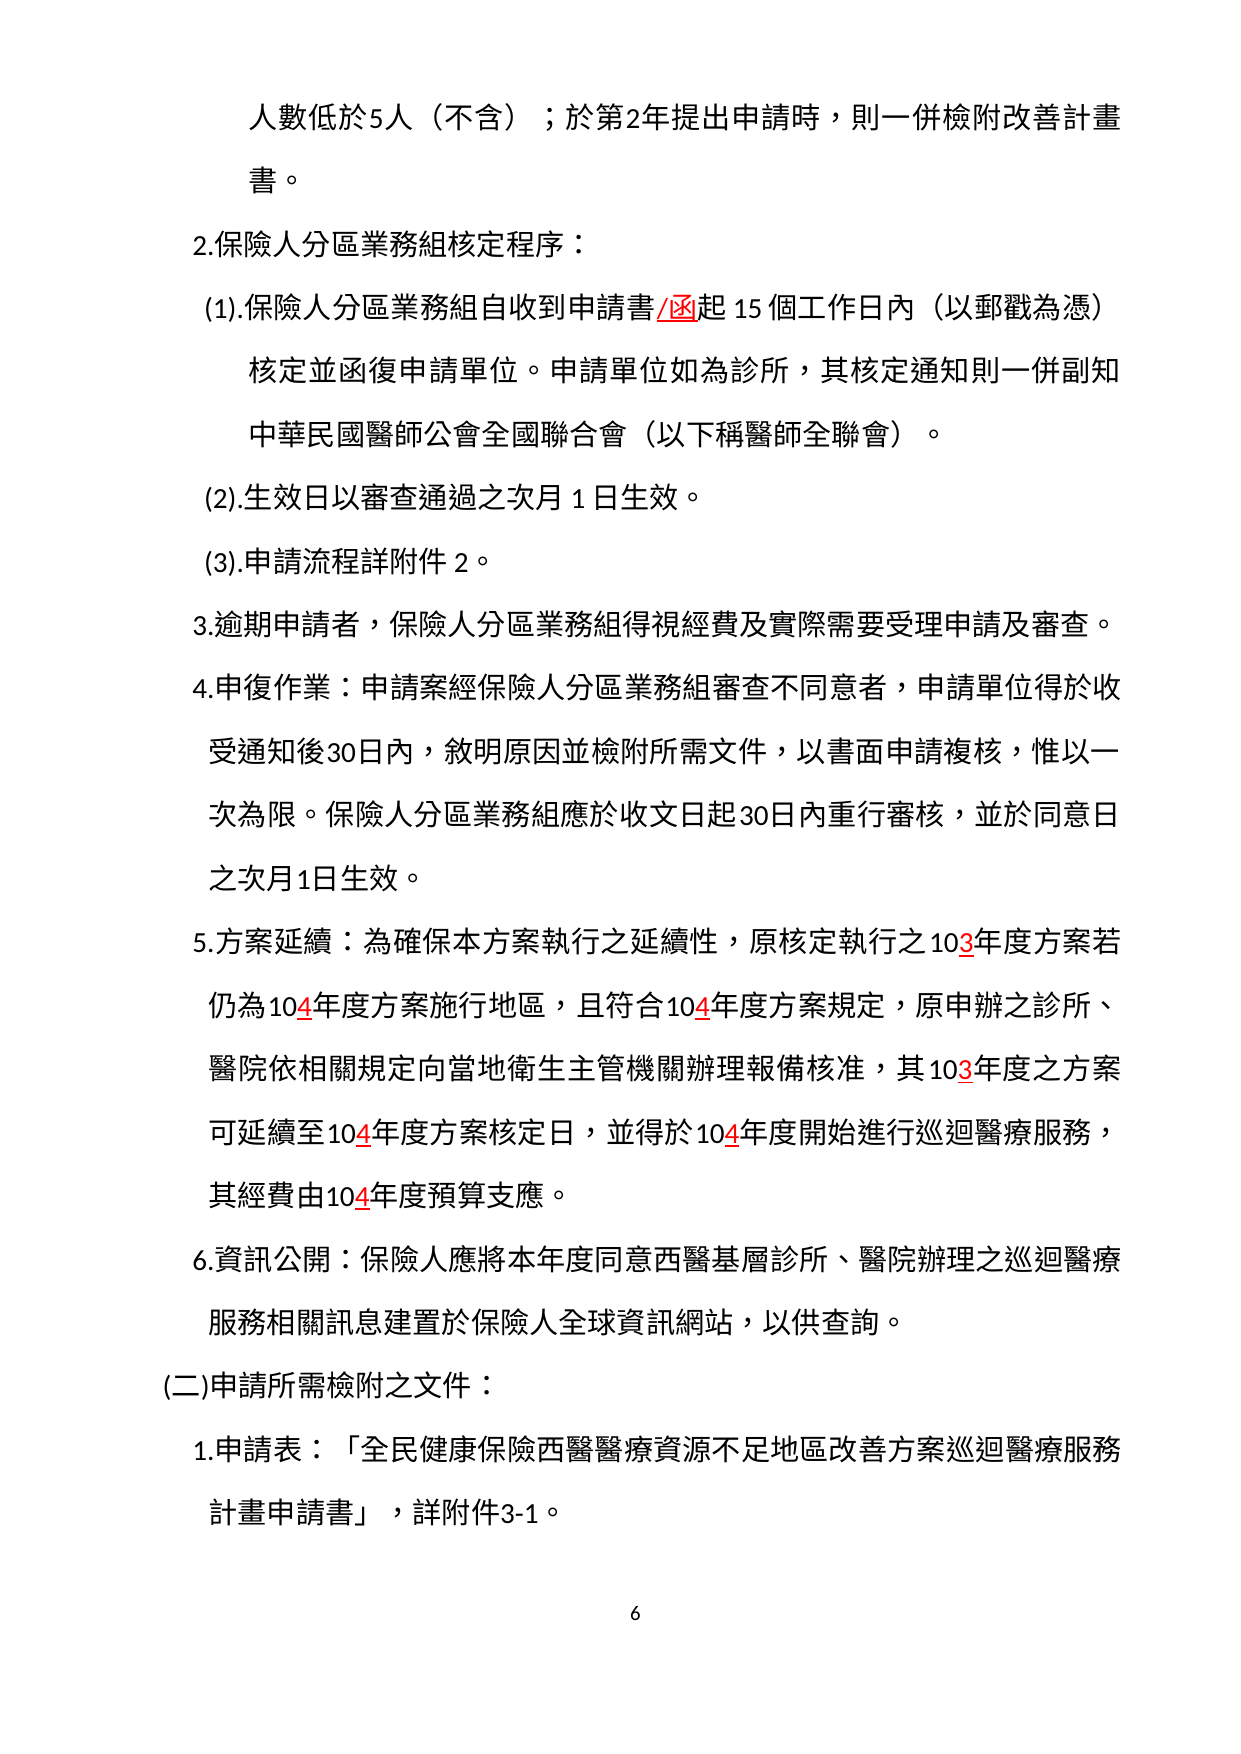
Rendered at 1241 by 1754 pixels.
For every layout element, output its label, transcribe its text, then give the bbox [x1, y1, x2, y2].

text (3).申請流程詳附件2。 [204, 538, 1122, 581]
text (1).保險人分區業務組自收到申請書/函起15個工作日內（以郵戳為憑）核定並函復申請單位。申請單位如為診所，其核定通知則一併副知中華民國醫師公會全國聯合會（以下稱醫師全聯會）。 [204, 284, 1122, 454]
text 2.保險人分區業務組核定程序： [192, 221, 1122, 263]
text 1.申請表：「全民健康保險西醫醫療資源不足地區改善方案巡迴醫療服務計畫申請書」，詳附件3-1。 [192, 1426, 1122, 1532]
text 4.申復作業：申請案經保險人分區業務組審查不同意者，申請單位得於收受通知後30日內，敘明原因並檢附所需文件，以書面申請複核，惟以一次為限。保險人分區業務組應於收文日起30日內重行審核，並於同意日之次月1日生效。 [192, 665, 1122, 898]
text 人數低於5人（不含）；於第2年提出申請時，則一併檢附改善計畫書。 [204, 94, 1122, 200]
text 3.逾期申請者，保險人分區業務組得視經費及實際需要受理申請及審查。 [192, 602, 1122, 644]
text 5.方案延續：為確保本方案執行之延續性，原核定執行之103年度方案若仍為104年度方案施行地區，且符合104年度方案規定，原申辦之診所、醫院依相關規定向當地衛生主管機關辦理報備核准，其103年度之方案可延續至104年度方案核定日，並得於104年度開始進行巡迴醫療服務，其經費由104年度預算支應。 [192, 919, 1122, 1215]
text (二)申請所需檢附之文件： [162, 1363, 1122, 1405]
text 6.資訊公開：保險人應將本年度同意西醫基層診所、醫院辦理之巡迴醫療服務相關訊息建置於保險人全球資訊網站，以供查詢。 [192, 1236, 1122, 1342]
text (2).生效日以審查通過之次月1日生效。 [204, 475, 1122, 517]
